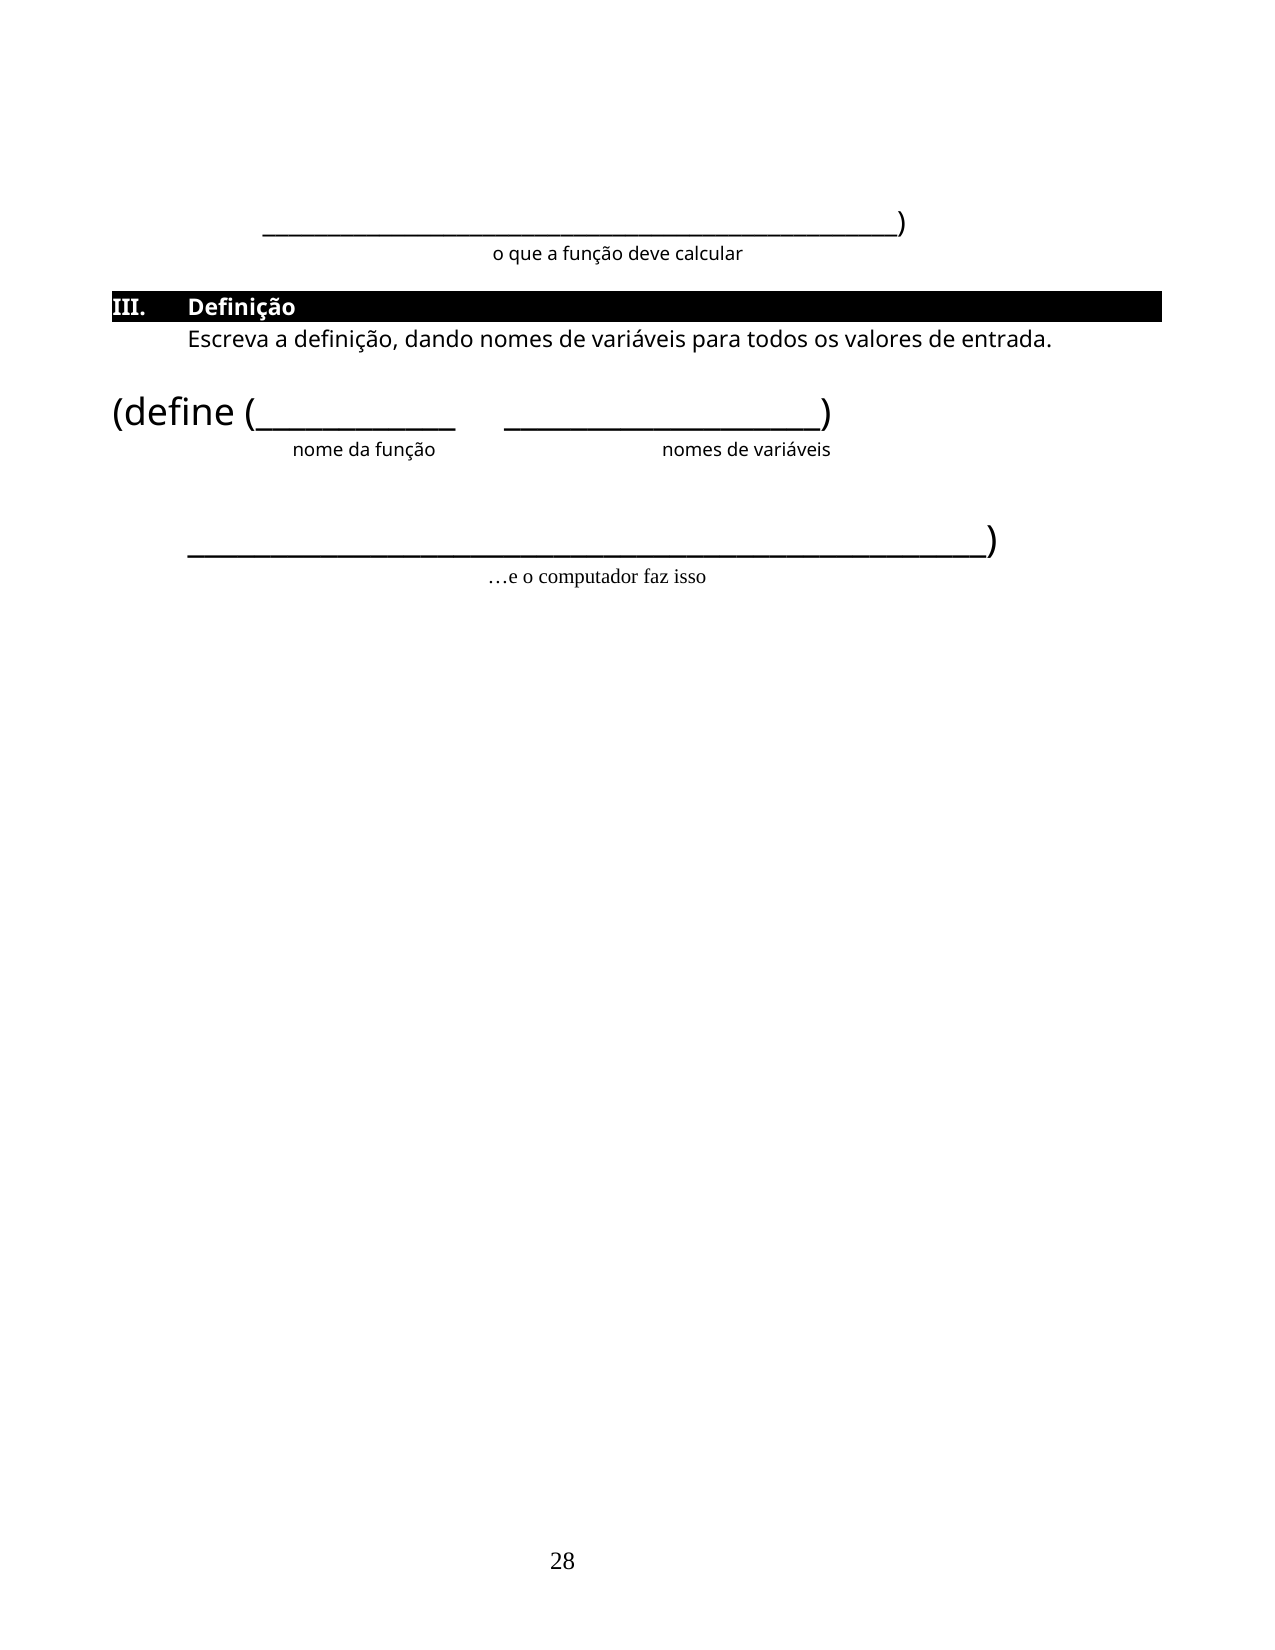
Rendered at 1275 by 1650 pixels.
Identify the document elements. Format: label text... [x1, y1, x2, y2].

text …e o computador faz isso [112, 564, 1162, 588]
text _________________________________________________) [187, 201, 1162, 241]
text (define (____________ ___________________) [112, 385, 1162, 436]
text nome da função nomes de variáveis [112, 436, 1162, 462]
subtitle Definição [112, 291, 1162, 322]
text o que a função deve calcular [487, 241, 1162, 266]
text ________________________________________________) [112, 513, 1162, 564]
list Escreva a definição, dando nomes de variáveis para todos os valores de entrada. [150, 322, 1162, 354]
